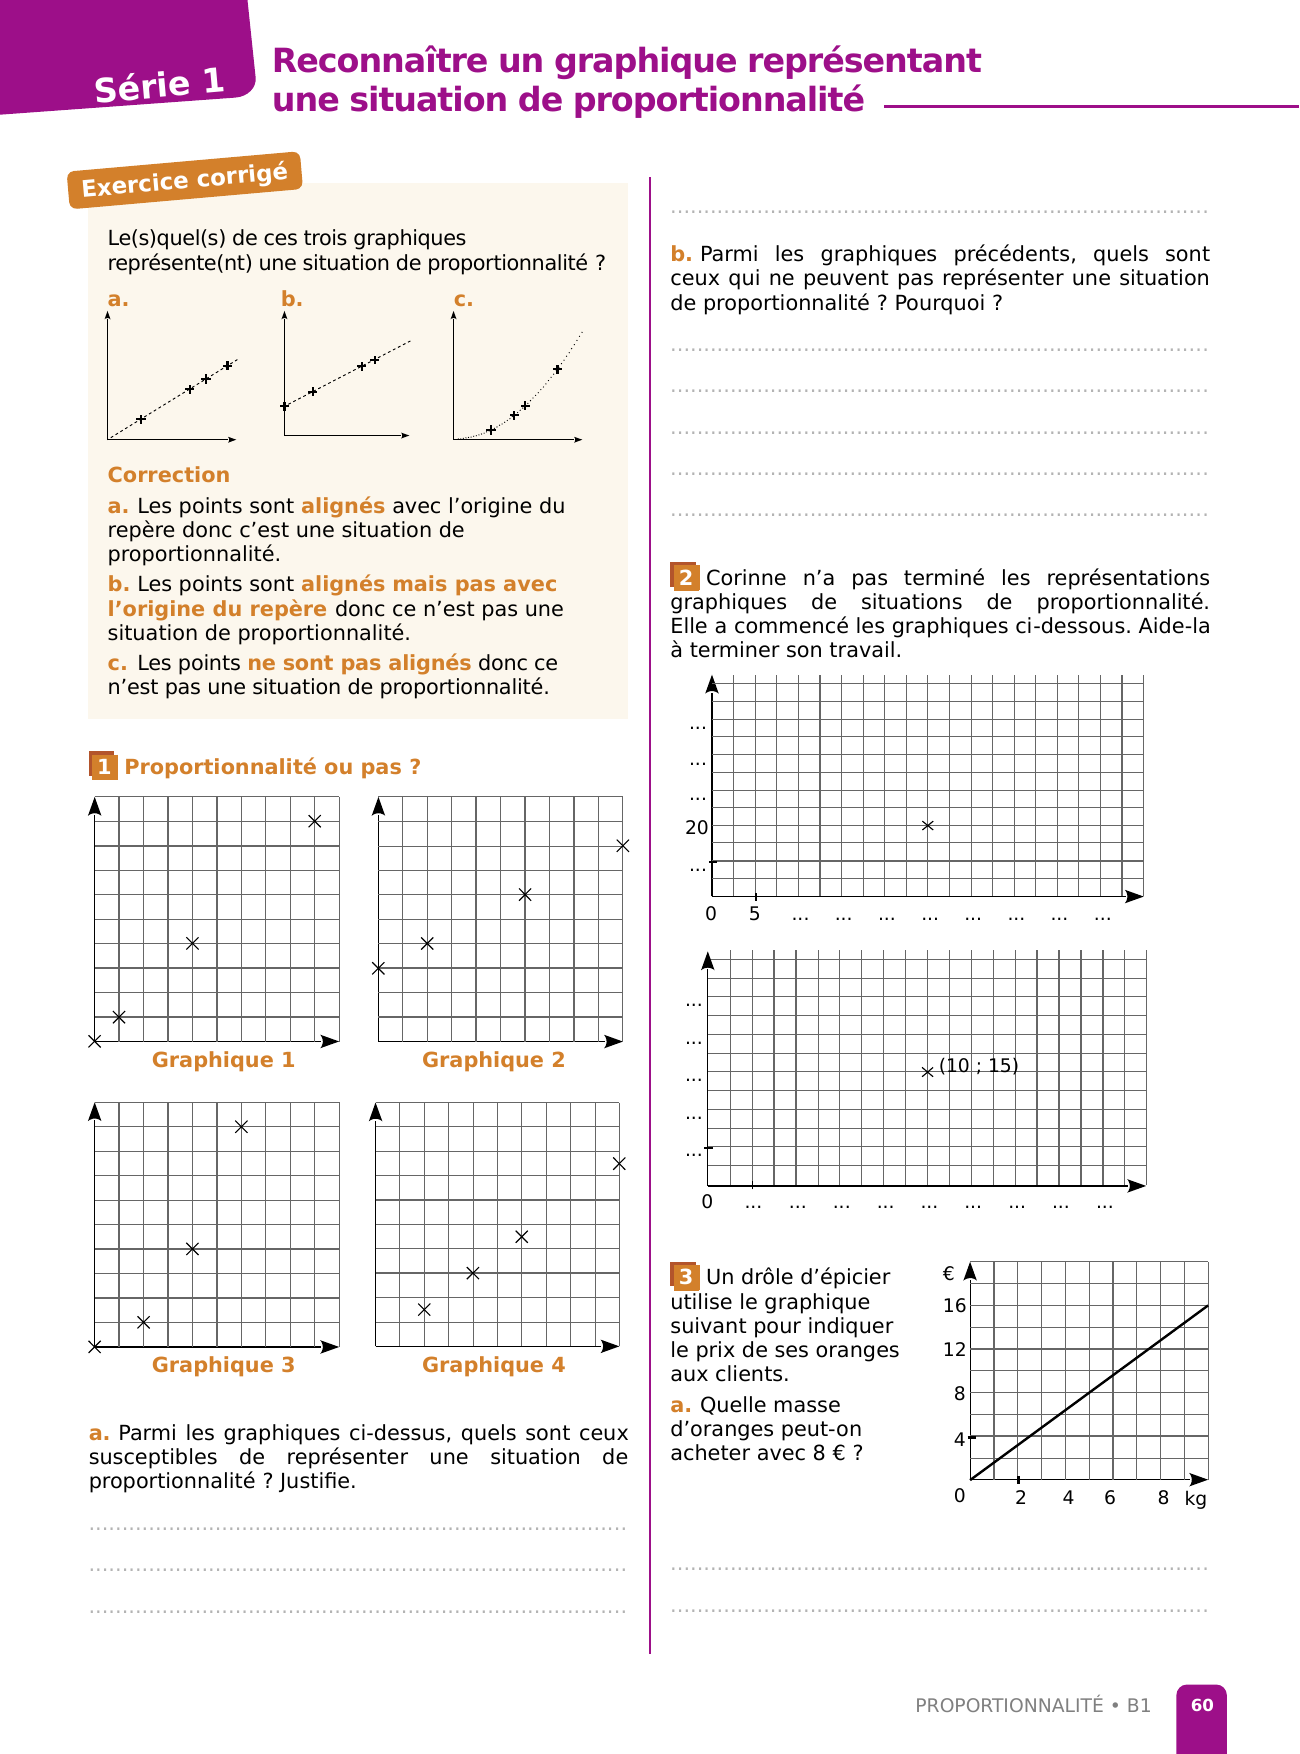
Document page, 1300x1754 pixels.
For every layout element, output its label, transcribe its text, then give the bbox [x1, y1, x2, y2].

text Le(s)quel(s) de ces trois graphiques représente(nt) une situation de proportionnalité ? [107, 226, 609, 275]
list Parmi les graphiques ci-dessus, quels sont ceux susceptibles de représenter une situation de proportionnalité ? Justifie. [88, 1421, 629, 1494]
list Les points sont alignés avec l’origine du repère donc c’est une situation de proportionnalité. [107, 494, 609, 566]
list Graphique 1 [88, 1048, 359, 1073]
subtitle Proportionnalité ou pas ? [114, 751, 629, 779]
table_header [909, 1226, 1211, 1517]
list Les points ne sont pas alignés donc ce n’est pas une situation de proportionnalité. [107, 651, 609, 700]
table_header Un drôle d’épicier utilise le graphique suivant pour indiquer le prix de ses oranges aux clients. Quelle masse d’oranges peut-on acheter avec 8 € ? [670, 1226, 908, 1517]
list Graphique 2 [359, 1048, 629, 1072]
subtitle Corinne n’a pas terminé les représentations graphiques de situations de proportionnalité. Elle a commencé les graphiques ci‑dessous. Aide‑la à terminer son travail. [670, 562, 1211, 663]
text Correction [107, 463, 609, 488]
list Graphique 4 [359, 1353, 629, 1377]
list Graphique 3 [88, 1353, 359, 1377]
list Les points sont alignés mais pas avec l’origine du repère donc ce n’est pas une situation de proportionnalité. [107, 572, 609, 645]
list Parmi les graphiques précédents, quels sont ceux qui ne peuvent pas représenter une situation de proportionnalité ? Pourquoi ? [670, 242, 1211, 315]
